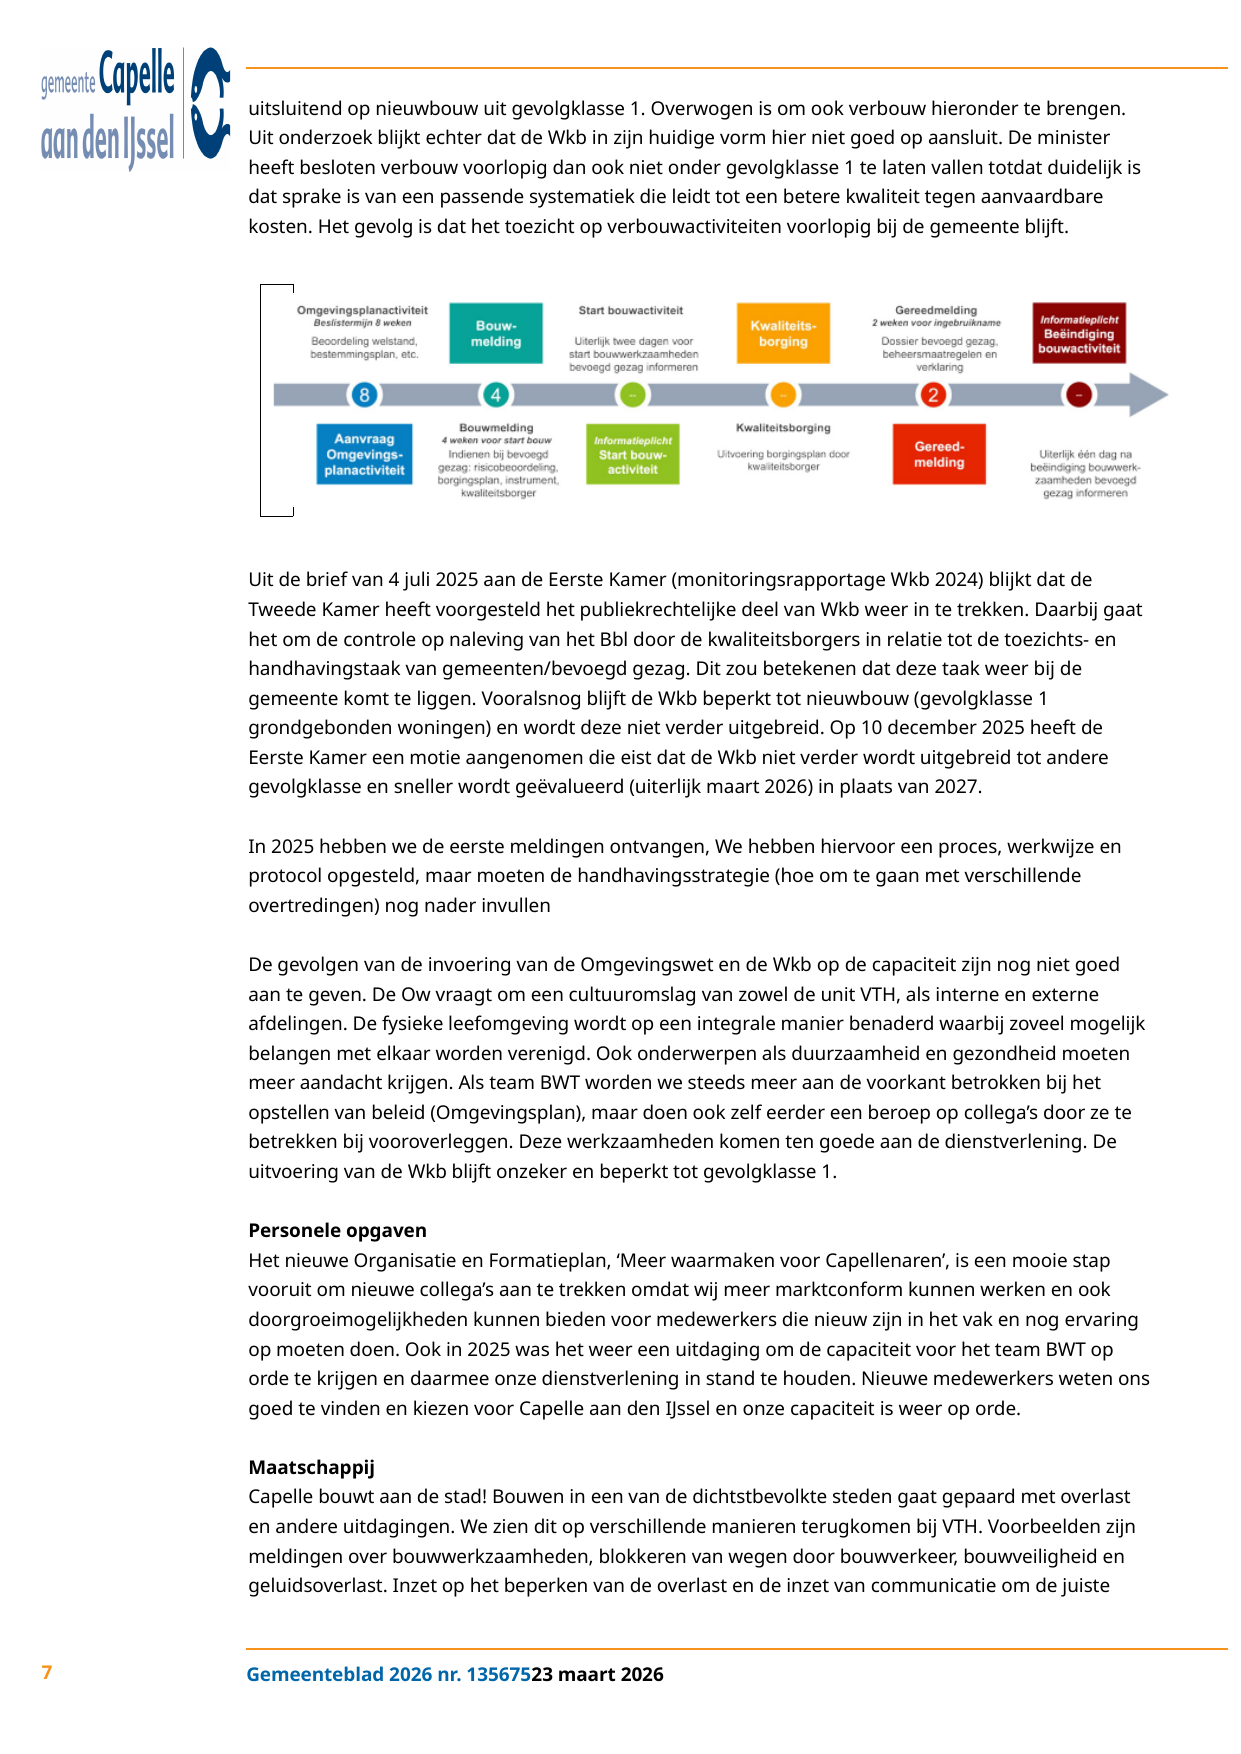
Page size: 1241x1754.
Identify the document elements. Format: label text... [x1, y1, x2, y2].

text In 2025 hebben we de eerste meldingen ontvangen, We hebben hiervoor een proces, werkwijze en protocol opgesteld, maar moeten de handhavingsstrategie (hoe om te gaan met verschillende overtredingen) nog nader invullen [248, 833, 1152, 918]
text Het nieuwe Organisatie en Formatieplan, ‘Meer waarmaken voor Capellenaren’, is een mooie stap vooruit om nieuwe collega’s aan te trekken omdat wij meer marktconform kunnen werken en ook doorgroeimogelijkheden kunnen bieden voor medewerkers die nieuw zijn in het vak en nog ervaring op moeten doen. Ook in 2025 was het weer een uitdaging om de capaciteit voor het team BWT op orde te krijgen en daarmee onze dienstverlening in stand te houden. Nieuwe medewerkers weten ons goed te vinden en kiezen voor Capelle aan den IJssel en onze capaciteit is weer op orde. [248, 1247, 1152, 1421]
text De gevolgen van de invoering van de Omgevingswet en de Wkb op de capaciteit zijn nog niet goed aan te geven. De Ow vraagt om een cultuuromslag van zowel de unit VTH, als interne en externe afdelingen. De fysieke leefomgeving wordt op een integrale manier benaderd waarbij zoveel mogelijk belangen met elkaar worden verenigd. Ook onderwerpen als duurzaamheid en gezondheid moeten meer aandacht krijgen. Als team BWT worden we steeds meer aan de voorkant betrokken bij het opstellen van beleid (Omgevingsplan), maar doen ook zelf eerder een beroep op collega’s door ze te betrekken bij vooroverleggen. Deze werkzaamheden komen ten goede aan de dienstverlening. De uitvoering van de Wkb blijft onzeker en beperkt tot gevolgklasse 1. [248, 951, 1152, 1184]
text Maatschappij [248, 1454, 1152, 1480]
text Uit de brief van 4 juli 2025 aan de Eerste Kamer (monitoringsrapportage Wkb 2024) blijkt dat de Tweede Kamer heeft voorgesteld het publiekrechtelijke deel van Wkb weer in te trekken. Daarbij gaat het om de controle op naleving van het Bbl door de kwaliteitsborgers in relatie tot de toezichts- en handhavingstaak van gemeenten/bevoegd gezag. Dit zou betekenen dat deze taak weer bij de gemeente komt te liggen. Vooralsnog blijft de Wkb beperkt tot nieuwbouw (gevolgklasse 1 grondgebonden woningen) en wordt deze niet verder uitgebreid. Op 10 december 2025 heeft de Eerste Kamer een motie aangenomen die eist dat de Wkb niet verder wordt uitgebreid tot andere gevolgklasse en sneller wordt geëvalueerd (uiterlijk maart 2026) in plaats van 2027. [248, 567, 1152, 799]
text Capelle bouwt aan de stad! Bouwen in een van de dichtstbevolkte steden gaat gepaard met overlast en andere uitdagingen. We zien dit op verschillende manieren terugkomen bij VTH. Voorbeelden zijn meldingen over bouwwerkzaamheden, blokkeren van wegen door bouwverkeer, bouwveiligheid en geluidsoverlast. Inzet op het beperken van de overlast en de inzet van communicatie om de juiste [248, 1484, 1152, 1598]
text Personele opgaven [248, 1217, 1152, 1243]
text uitsluitend op nieuwbouw uit gevolgklasse 1. Overwogen is om ook verbouw hieronder te brengen. Uit onderzoek blijkt echter dat de Wkb in zijn huidige vorm hier niet goed op aansluit. De minister heeft besloten verbouw voorlopig dan ook niet onder gevolgklasse 1 te laten vallen totdat duidelijk is dat sprake is van een passende systematiek die leidt tot een betere kwaliteit tegen aanvaardbare kosten. Het gevolg is dat het toezicht op verbouwactiviteiten voorlopig bij de gemeente blijft. [248, 95, 1152, 239]
picture [268, 293, 1173, 507]
picture [41, 47, 231, 172]
